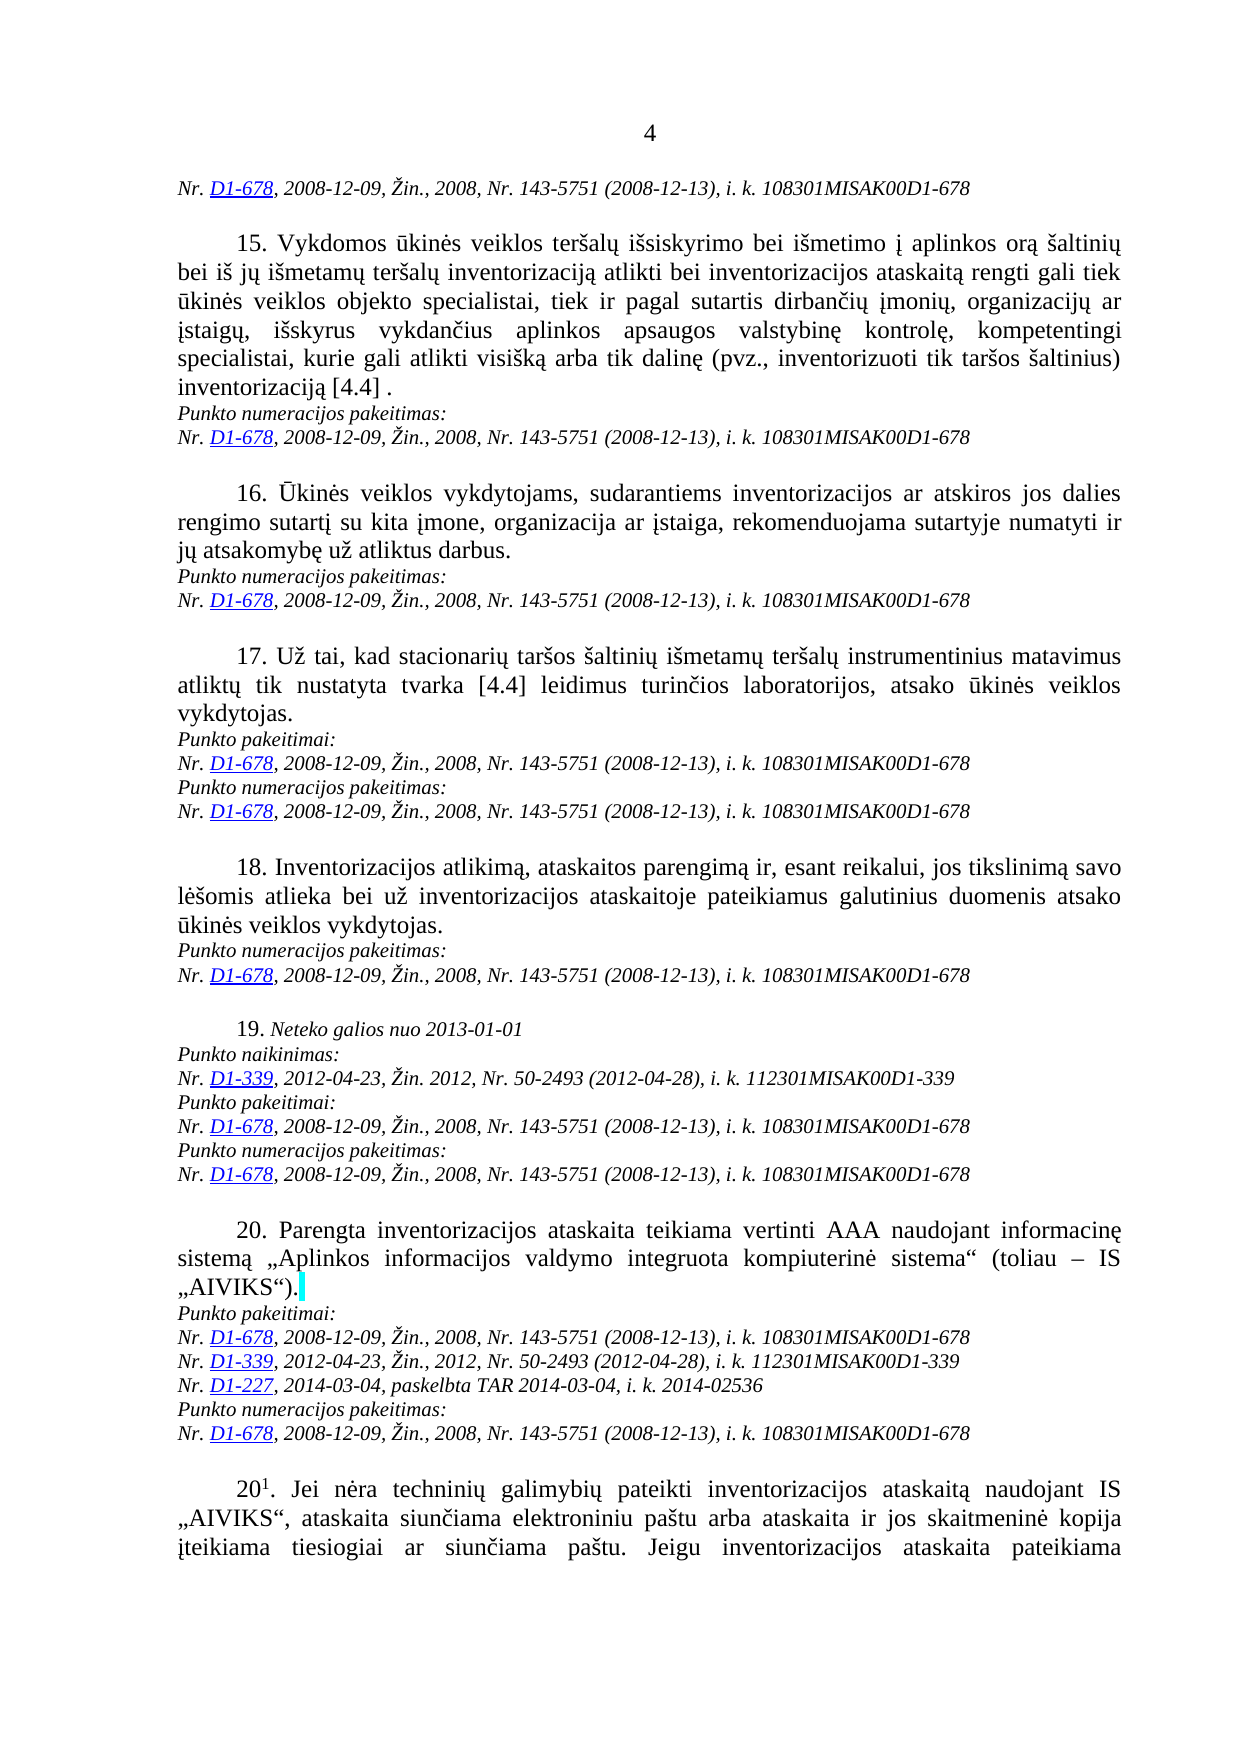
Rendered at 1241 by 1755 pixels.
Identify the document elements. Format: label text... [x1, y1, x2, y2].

text Nr. D1-227, 2014-03-04, paskelbta TAR 2014-03-04, i. k. 2014-02536 [177, 1373, 1122, 1397]
text Nr. D1-339, 2012-04-23, Žin. 2012, Nr. 50-2493 (2012-04-28), i. k. 112301MISAK00D1-339 [177, 1066, 1122, 1090]
text Punkto numeracijos pakeitimas: [177, 1138, 1122, 1162]
text 15. Vykdomos ūkinės veiklos teršalų išsiskyrimo bei išmetimo į aplinkos orą šaltinių bei iš jų išmetamų teršalų inventorizaciją atlikti bei inventorizacijos ataskaitą rengti gali tiek ūkinės veiklos objekto specialistai, tiek ir pagal sutartis dirbančių įmonių, organizacijų ar įstaigų, išskyrus vykdančius aplinkos apsaugos valstybinę kontrolę, kompetentingi specialistai, kurie gali atlikti visišką arba tik dalinę (pvz., inventorizuoti tik taršos šaltinius) inventorizaciją [4.4] . [177, 228, 1122, 401]
text 17. Už tai, kad stacionarių taršos šaltinių išmetamų teršalų instrumentinius matavimus atliktų tik nustatyta tvarka [4.4] leidimus turinčios laboratorijos, atsako ūkinės veiklos vykdytojas. [177, 641, 1122, 727]
text Nr. D1-678, 2008-12-09, Žin., 2008, Nr. 143-5751 (2008-12-13), i. k. 108301MISAK00D1-678 [177, 588, 1122, 612]
text Nr. D1-678, 2008-12-09, Žin., 2008, Nr. 143-5751 (2008-12-13), i. k. 108301MISAK00D1-678 [177, 1421, 1122, 1445]
text Nr. D1-678, 2008-12-09, Žin., 2008, Nr. 143-5751 (2008-12-13), i. k. 108301MISAK00D1-678 [177, 751, 1122, 775]
text 18. Inventorizacijos atlikimą, ataskaitos parengimą ir, esant reikalui, jos tikslinimą savo lėšomis atlieka bei už inventorizacijos ataskaitoje pateikiamus galutinius duomenis atsako ūkinės veiklos vykdytojas. [177, 852, 1122, 938]
text 16. Ūkinės veiklos vykdytojams, sudarantiems inventorizacijos ar atskiros jos dalies rengimo sutartį su kita įmone, organizacija ar įstaiga, rekomenduojama sutartyje numatyti ir jų atsakomybę už atliktus darbus. [177, 478, 1122, 564]
text Nr. D1-678, 2008-12-09, Žin., 2008, Nr. 143-5751 (2008-12-13), i. k. 108301MISAK00D1-678 [177, 962, 1122, 987]
text Nr. D1-678, 2008-12-09, Žin., 2008, Nr. 143-5751 (2008-12-13), i. k. 108301MISAK00D1-678 [177, 1325, 1122, 1349]
text 19. Neteko galios nuo 2013-01-01 [177, 1015, 1122, 1042]
text Punkto pakeitimai: [177, 727, 1122, 751]
text Nr. D1-678, 2008-12-09, Žin., 2008, Nr. 143-5751 (2008-12-13), i. k. 108301MISAK00D1-678 [177, 799, 1122, 823]
text 201. Jei nėra techninių galimybių pateikti inventorizacijos ataskaitą naudojant IS „AIVIKS“, ataskaita siunčiama elektroniniu paštu arba ataskaita ir jos skaitmeninė kopija įteikiama tiesiogiai ar siunčiama paštu. Jeigu inventorizacijos ataskaita pateikiama [177, 1474, 1122, 1560]
text Punkto naikinimas: [177, 1042, 1122, 1066]
text Punkto numeracijos pakeitimas: [177, 1397, 1122, 1421]
text Punkto numeracijos pakeitimas: [177, 775, 1122, 799]
text Nr. D1-678, 2008-12-09, Žin., 2008, Nr. 143-5751 (2008-12-13), i. k. 108301MISAK00D1-678 [177, 176, 1122, 200]
text Nr. D1-678, 2008-12-09, Žin., 2008, Nr. 143-5751 (2008-12-13), i. k. 108301MISAK00D1-678 [177, 425, 1122, 449]
text Punkto pakeitimai: [177, 1301, 1122, 1325]
text 20. Parengta inventorizacijos ataskaita teikiama vertinti AAA naudojant informacinę sistemą „Aplinkos informacijos valdymo integruota kompiuterinė sistema“ (toliau – IS „AIVIKS“). [177, 1215, 1122, 1301]
text Punkto numeracijos pakeitimas: [177, 564, 1122, 588]
text Punkto numeracijos pakeitimas: [177, 938, 1122, 962]
text Nr. D1-339, 2012-04-23, Žin., 2012, Nr. 50-2493 (2012-04-28), i. k. 112301MISAK00D1-339 [177, 1349, 1122, 1373]
text Punkto numeracijos pakeitimas: [177, 401, 1122, 425]
text Nr. D1-678, 2008-12-09, Žin., 2008, Nr. 143-5751 (2008-12-13), i. k. 108301MISAK00D1-678 [177, 1162, 1122, 1186]
text Nr. D1-678, 2008-12-09, Žin., 2008, Nr. 143-5751 (2008-12-13), i. k. 108301MISAK00D1-678 [177, 1114, 1122, 1138]
text Punkto pakeitimai: [177, 1090, 1122, 1114]
